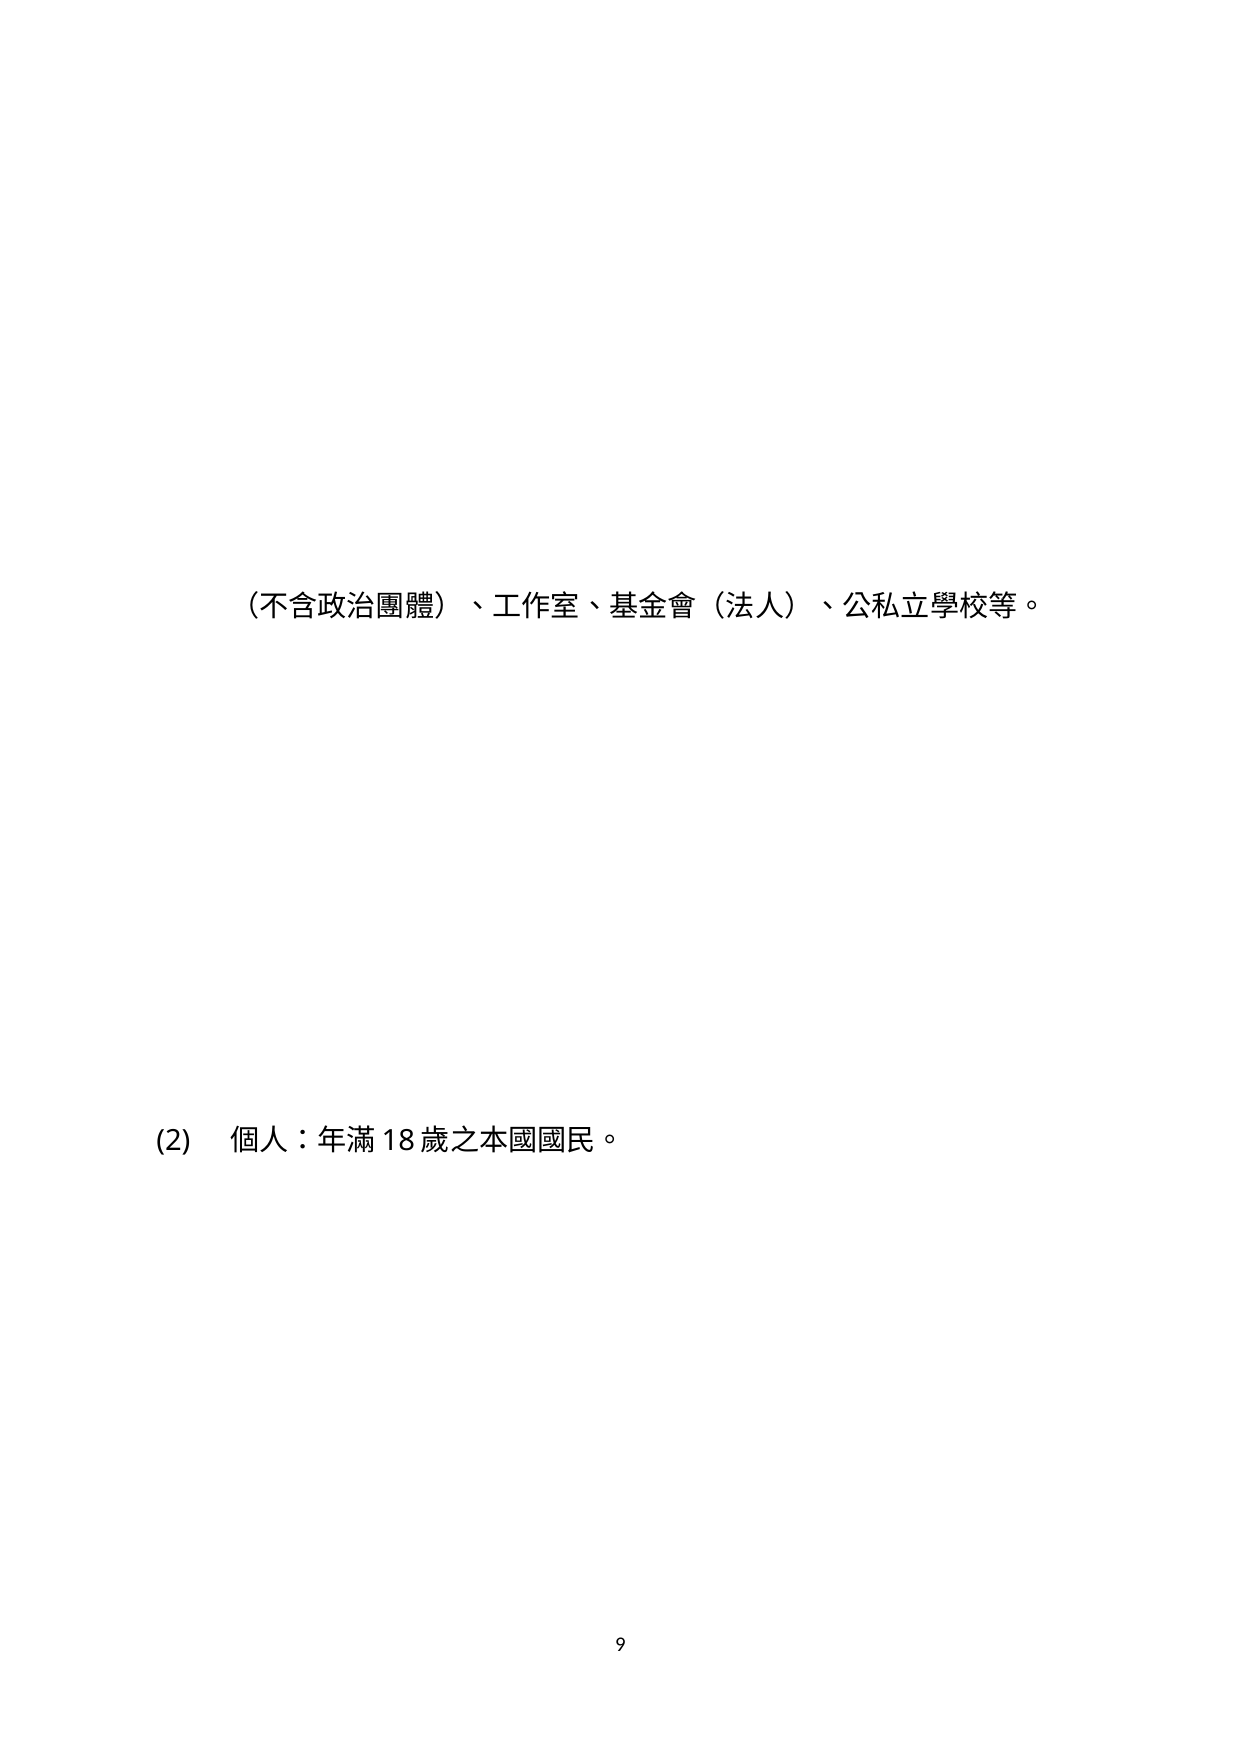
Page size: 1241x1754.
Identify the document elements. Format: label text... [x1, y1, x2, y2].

list 個人：年滿18歲之本國國民。 [156, 871, 1128, 1406]
list （不含政治團體）、工作室、基金會（法人）、公私立學校等。 [156, 336, 1128, 871]
